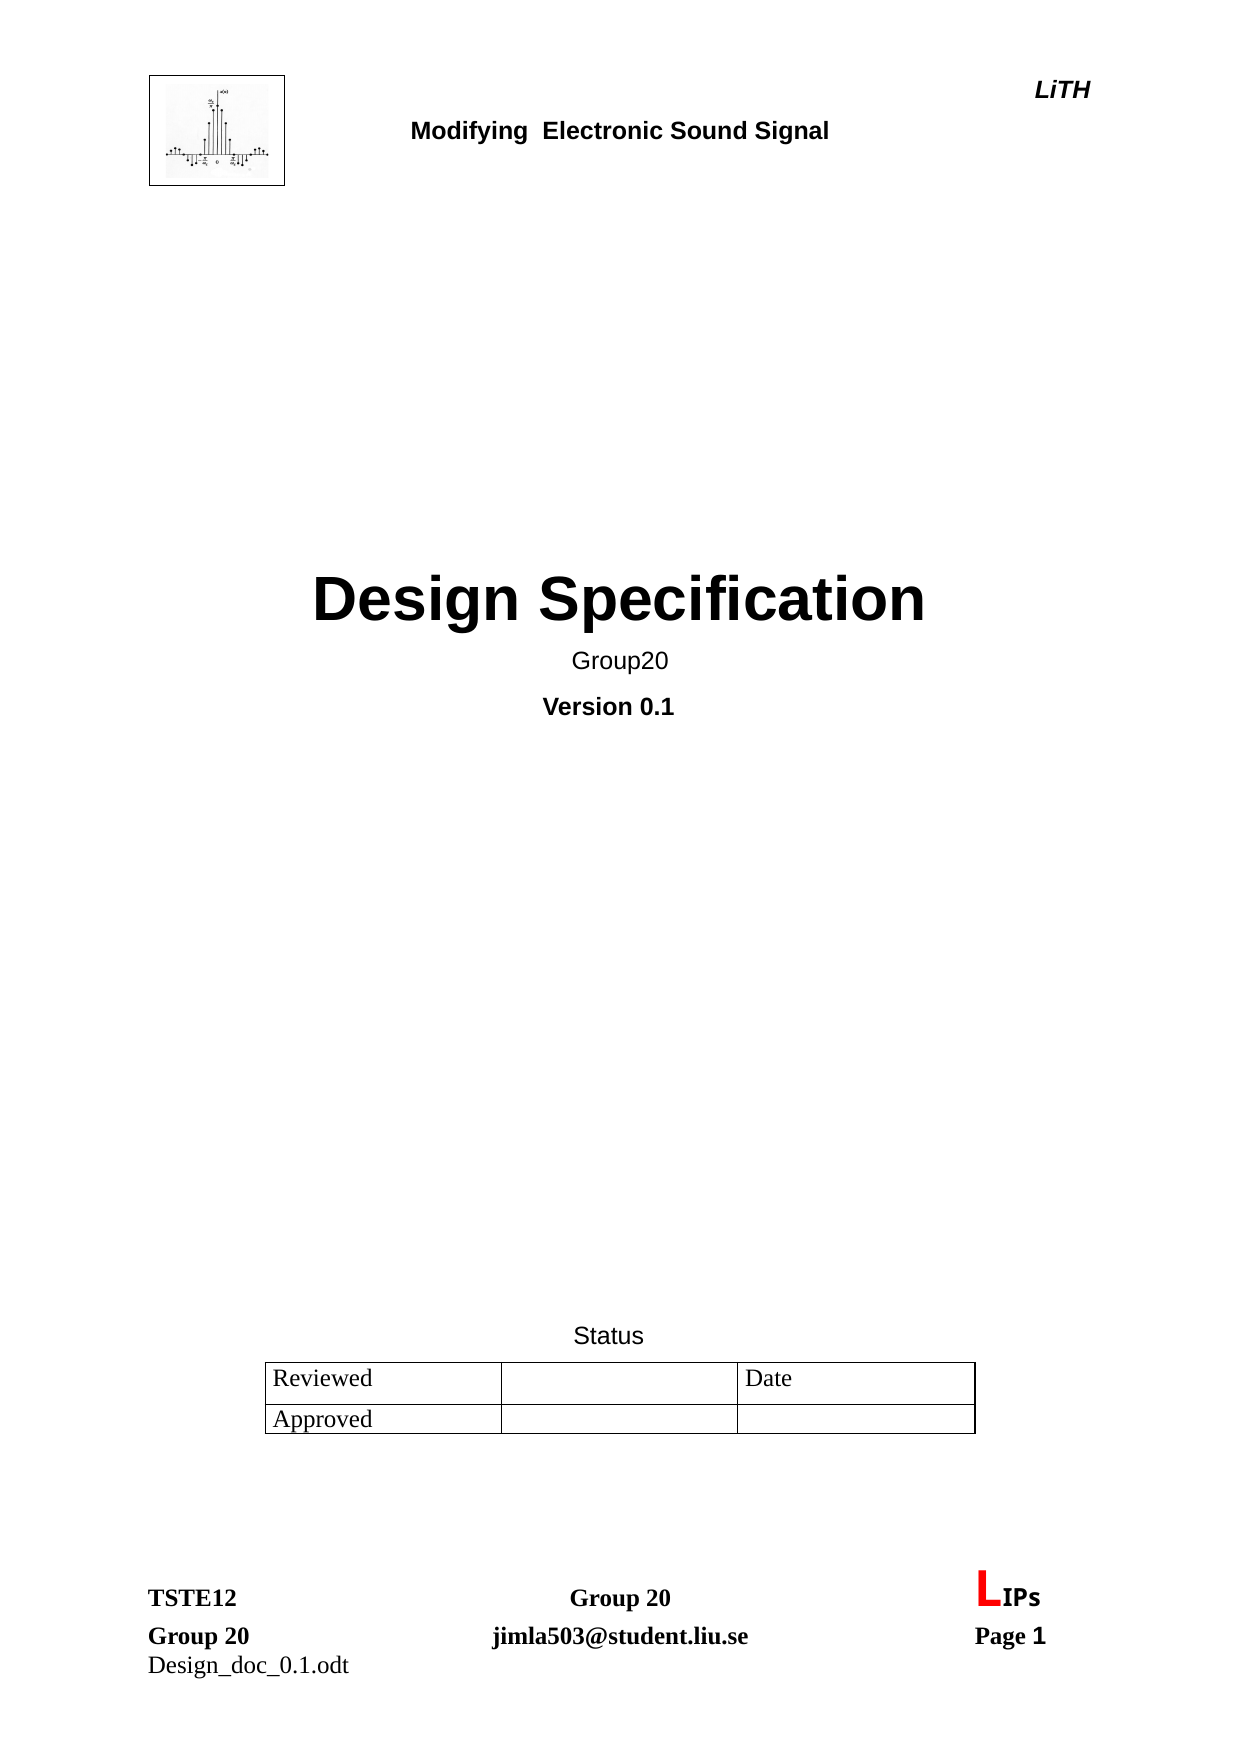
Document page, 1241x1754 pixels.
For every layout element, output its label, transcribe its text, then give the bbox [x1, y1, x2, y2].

text Group20 [148, 646, 1092, 674]
text Version 0.1 [153, 687, 1063, 720]
text Status [153, 1316, 1063, 1349]
table_header Reviewed [266, 1363, 501, 1403]
table_header Date [738, 1363, 974, 1403]
table_header [502, 1363, 737, 1403]
table_cell [738, 1405, 974, 1433]
table_cell Approved [266, 1405, 501, 1433]
picture [165, 84, 269, 178]
table_cell [502, 1405, 737, 1433]
title Design Specification [148, 561, 1092, 633]
